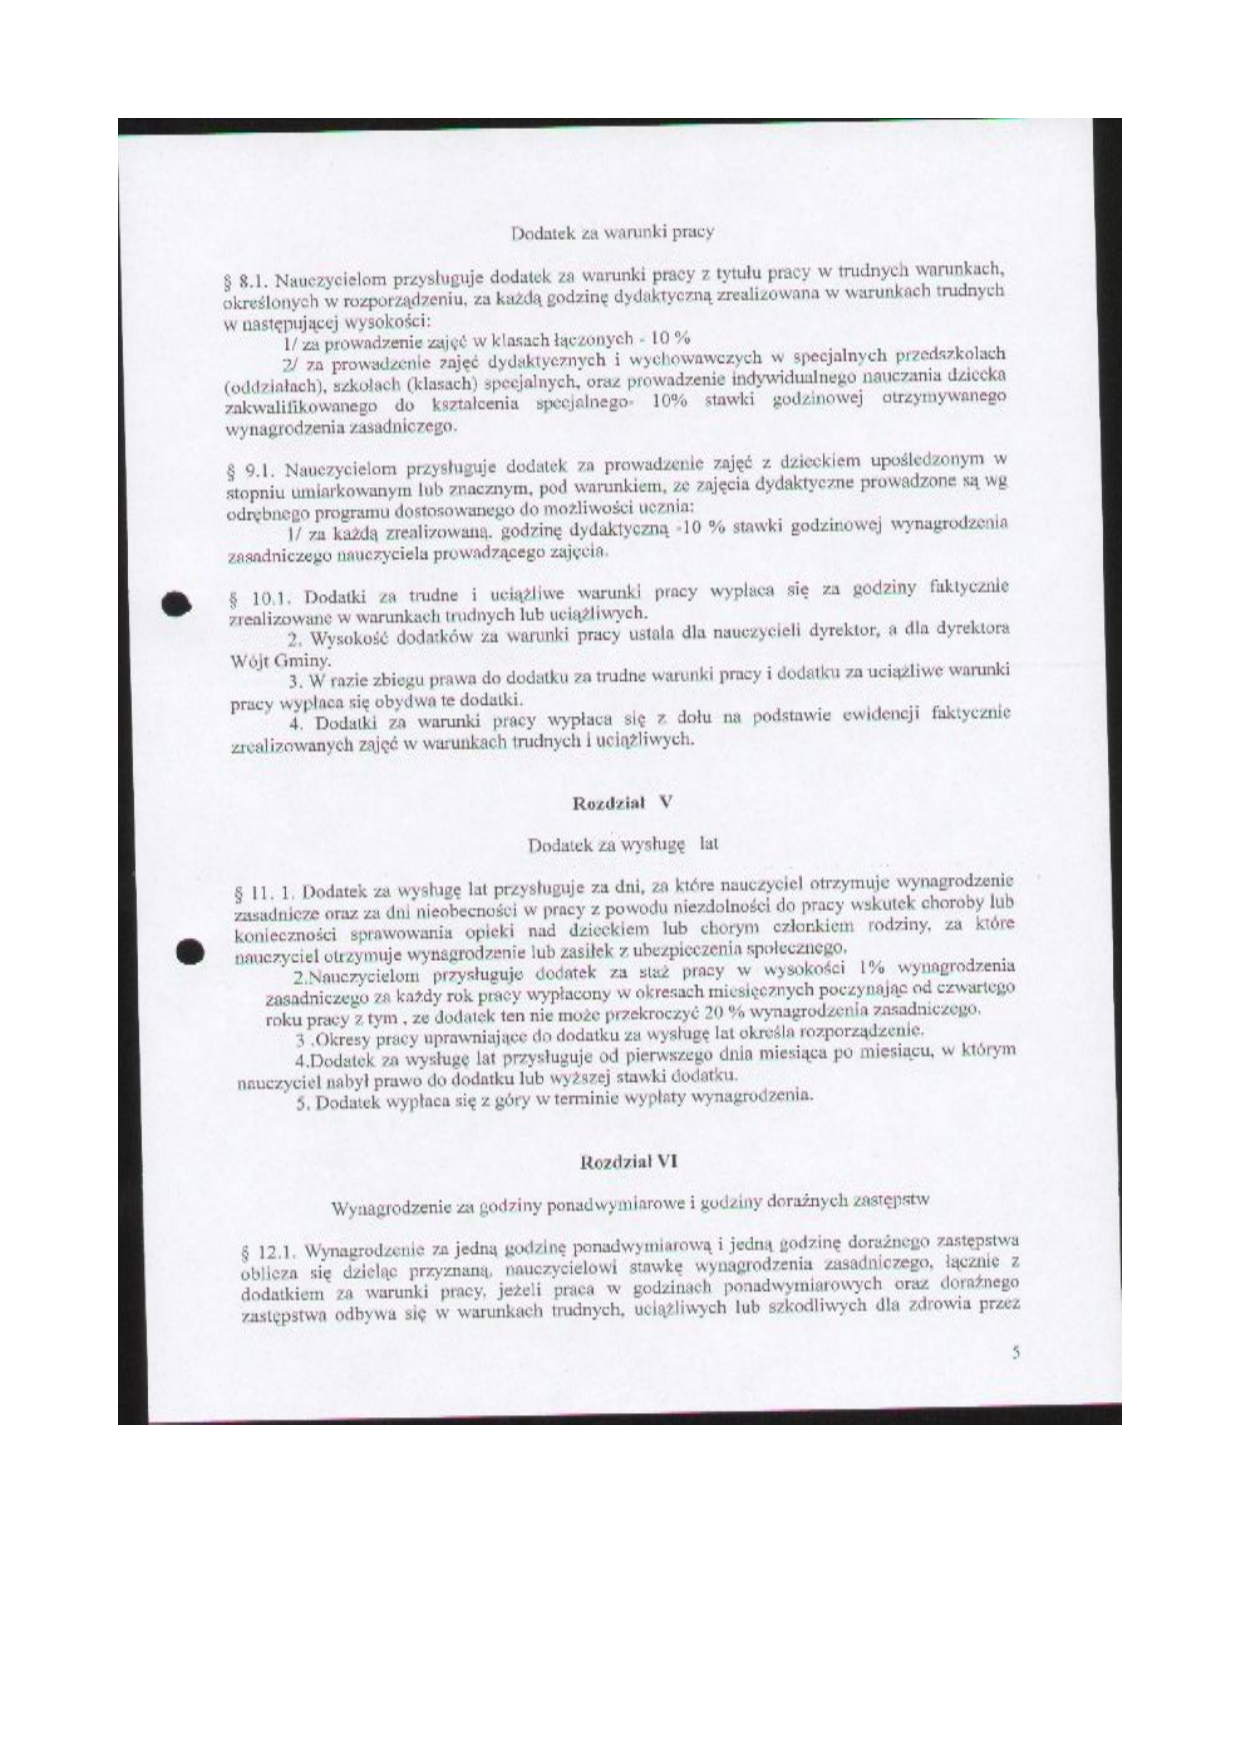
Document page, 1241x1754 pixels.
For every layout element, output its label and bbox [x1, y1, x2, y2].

picture [118, 118, 1122, 1425]
